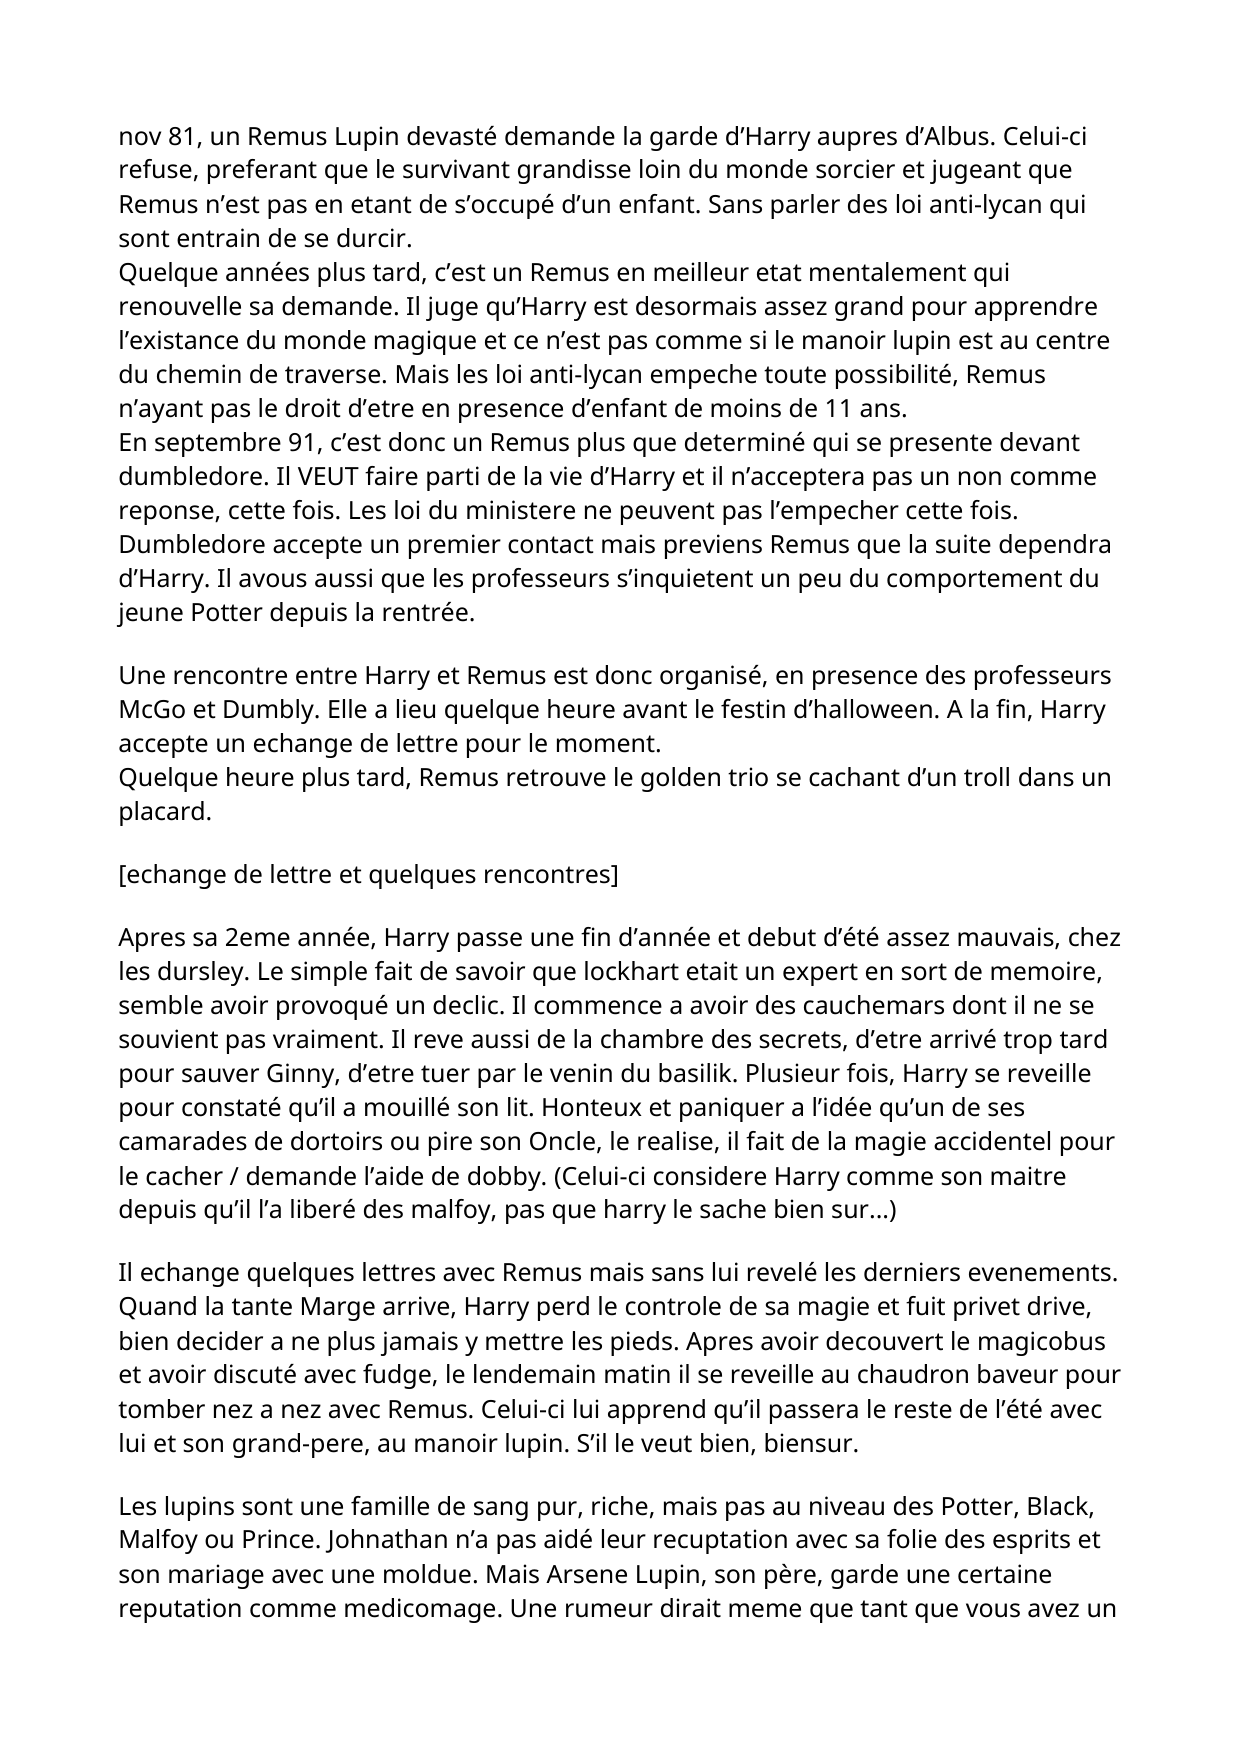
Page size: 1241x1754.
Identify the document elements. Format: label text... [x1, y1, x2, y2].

text En septembre 91, c’est donc un Remus plus que determiné qui se presente devant dumbledore. Il VEUT faire parti de la vie d’Harry et il n’acceptera pas un non comme reponse, cette fois. Les loi du ministere ne peuvent pas l’empecher cette fois. Dumbledore accepte un premier contact mais previens Remus que la suite dependra d’Harry. Il avous aussi que les professeurs s’inquietent un peu du comportement du jeune Potter depuis la rentrée. [118, 425, 1122, 629]
text Il echange quelques lettres avec Remus mais sans lui revelé les derniers evenements. Quand la tante Marge arrive, Harry perd le controle de sa magie et fuit privet drive, bien decider a ne plus jamais y mettre les pieds. Apres avoir decouvert le magicobus et avoir discuté avec fudge, le lendemain matin il se reveille au chaudron baveur pour tomber nez a nez avec Remus. Celui-ci lui apprend qu’il passera le reste de l’été avec lui et son grand-pere, au manoir lupin. S’il le veut bien, biensur. [118, 1255, 1122, 1459]
text nov 81, un Remus Lupin devasté demande la garde d’Harry aupres d’Albus. Celui-ci refuse, preferant que le survivant grandisse loin du monde sorcier et jugeant que Remus n’est pas en etant de s’occupé d’un enfant. Sans parler des loi anti-lycan qui sont entrain de se durcir. [118, 118, 1122, 254]
text Une rencontre entre Harry et Remus est donc organisé, en presence des professeurs McGo et Dumbly. Elle a lieu quelque heure avant le festin d’halloween. A la fin, Harry accepte un echange de lettre pour le moment. [118, 658, 1122, 760]
text Les lupins sont une famille de sang pur, riche, mais pas au niveau des Potter, Black, Malfoy ou Prince. Johnathan n’a pas aidé leur recuptation avec sa folie des esprits et son mariage avec une moldue. Mais Arsene Lupin, son père, garde une certaine reputation comme medicomage. Une rumeur dirait meme que tant que vous avez un [118, 1488, 1122, 1624]
text Quelque heure plus tard, Remus retrouve le golden trio se cachant d’un troll dans un placard. [118, 760, 1122, 828]
text Apres sa 2eme année, Harry passe une fin d’année et debut d’été assez mauvais, chez les dursley. Le simple fait de savoir que lockhart etait un expert en sort de memoire, semble avoir provoqué un declic. Il commence a avoir des cauchemars dont il ne se souvient pas vraiment. Il reve aussi de la chambre des secrets, d’etre arrivé trop tard pour sauver Ginny, d’etre tuer par le venin du basilik. Plusieur fois, Harry se reveille pour constaté qu’il a mouillé son lit. Honteux et paniquer a l’idée qu’un de ses camarades de dortoirs ou pire son Oncle, le realise, il fait de la magie accidentel pour le cacher / demande l’aide de dobby. (Celui-ci considere Harry comme son maitre depuis qu’il l’a liberé des malfoy, pas que harry le sache bien sur...) [118, 920, 1122, 1226]
text Quelque années plus tard, c’est un Remus en meilleur etat mentalement qui renouvelle sa demande. Il juge qu’Harry est desormais assez grand pour apprendre l’existance du monde magique et ce n’est pas comme si le manoir lupin est au centre du chemin de traverse. Mais les loi anti-lycan empeche toute possibilité, Remus n’ayant pas le droit d’etre en presence d’enfant de moins de 11 ans. [118, 254, 1122, 425]
text [echange de lettre et quelques rencontres] [118, 857, 1122, 891]
